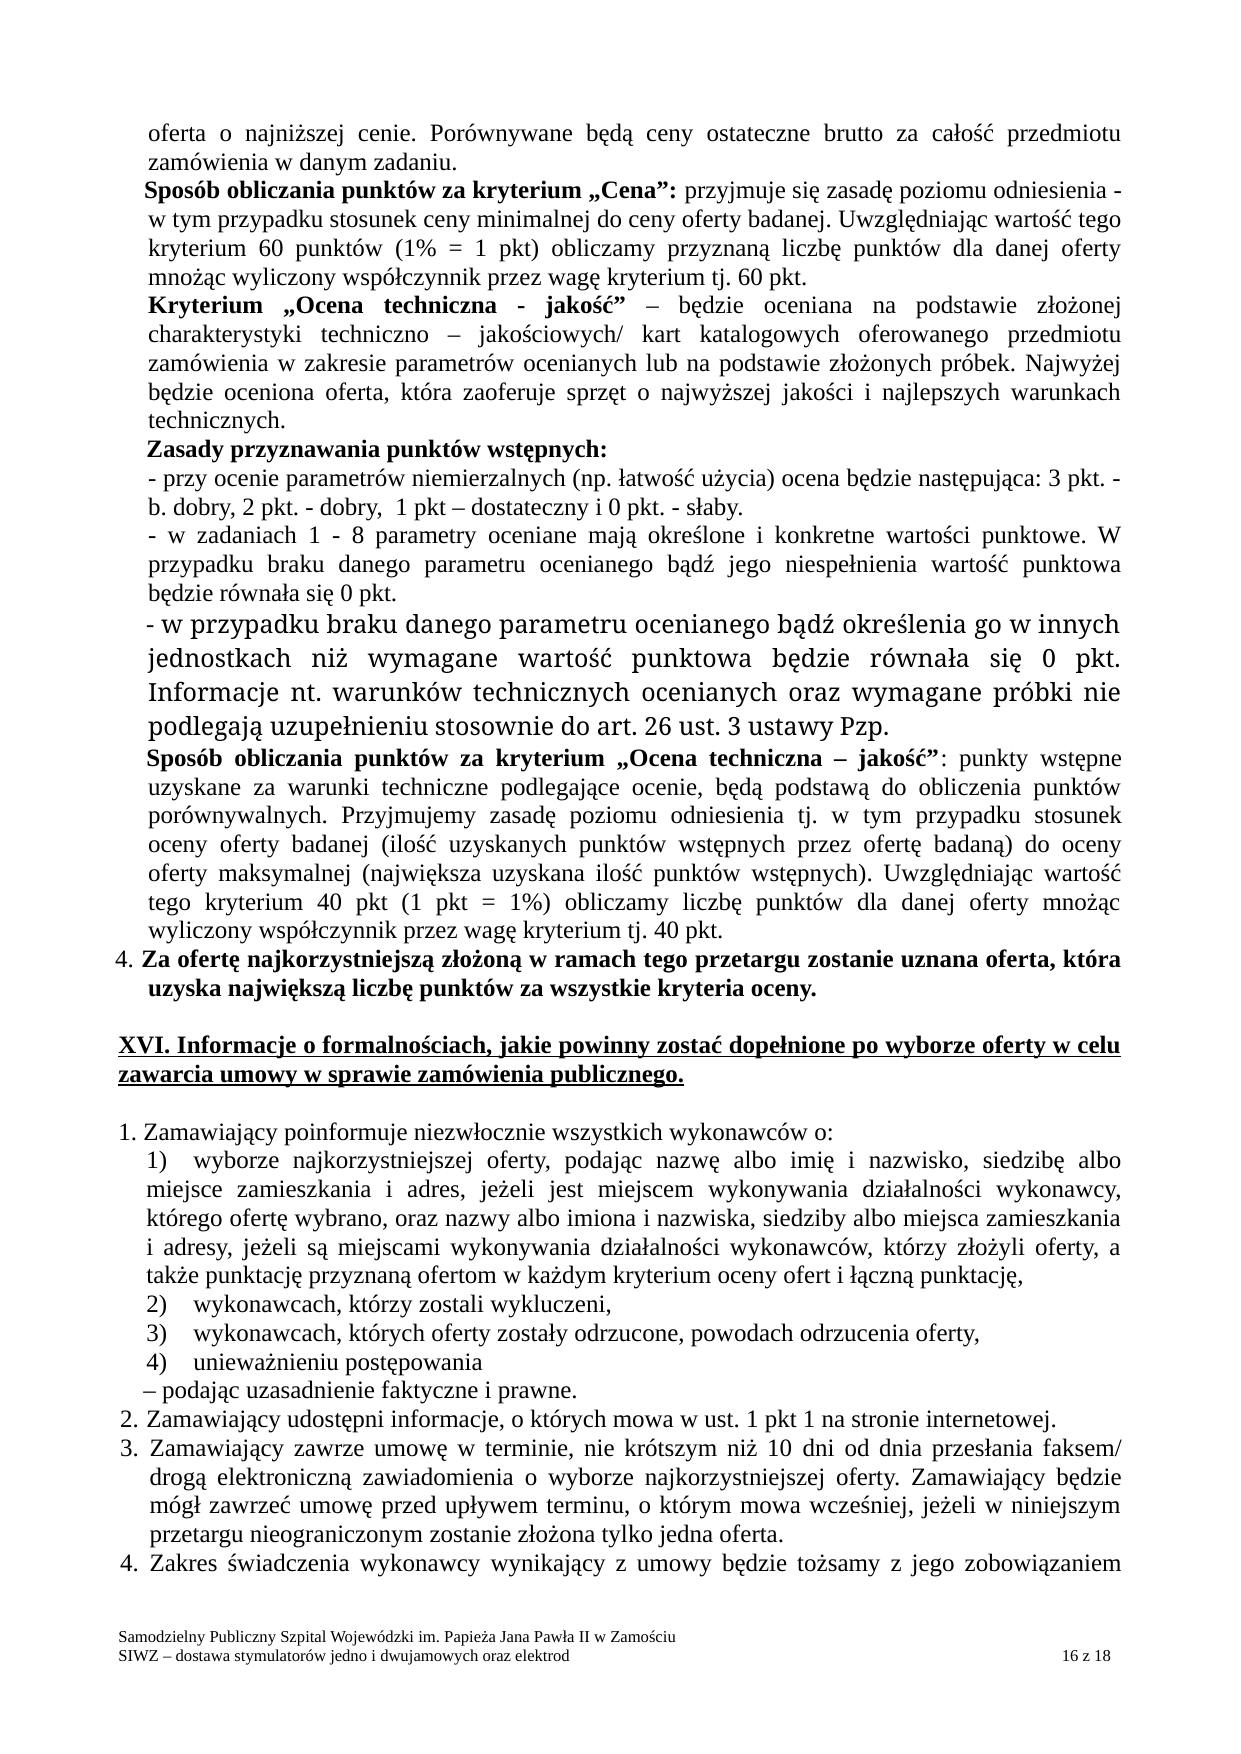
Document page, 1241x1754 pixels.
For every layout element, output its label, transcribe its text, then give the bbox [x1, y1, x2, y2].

text - w zadaniach 1 - 8 parametry oceniane mają określone i konkretne wartości punktowe. W przypadku braku danego parametru ocenianego bądź jego niespełnienia wartość punktowa będzie równała się 0 pkt. [148, 521, 1122, 607]
list oferta o najniższej cenie. Porównywane będą ceny ostateczne brutto za całość przedmiotu zamówienia w danym zadaniu. [146, 118, 1122, 176]
list Zakres świadczenia wykonawcy wynikający z umowy będzie tożsamy z jego zobowiązaniem [120, 1548, 1122, 1577]
list Zamawiający zawrze umowę w terminie, nie krótszym niż 10 dni od dnia przesłania faksem/ drogą elektroniczną zawiadomienia o wyborze najkorzystniejszej oferty. Zamawiający będzie mógł zawrzeć umowę przed upływem terminu, o którym mowa wcześniej, jeżeli w niniejszym przetargu nieograniczonym zostanie złożona tylko jedna oferta. [120, 1433, 1122, 1548]
text Sposób obliczania punktów za kryterium „Ocena techniczna – jakość”: punkty wstępne uzyskane za warunki techniczne podlegające ocenie, będą podstawą do obliczenia punktów porównywalnych. Przyjmujemy zasadę poziomu odniesienia tj. w tym przypadku stosunek oceny oferty badanej (ilość uzyskanych punktów wstępnych przez ofertę badaną) do oceny oferty maksymalnej (największa uzyskana ilość punktów wstępnych). Uwzględniając wartość tego kryterium 40 pkt (1 pkt = 1%) obliczamy liczbę punktów dla danej oferty mnożąc wyliczony współczynnik przez wagę kryterium tj. 40 pkt. [146, 743, 1122, 944]
text - w przypadku braku danego parametru ocenianego bądź określenia go w innych jednostkach niż wymagane wartość punktowa będzie równała się 0 pkt. Informacje nt. warunków technicznych ocenianych oraz wymagane próbki nie podlegają uzupełnieniu stosownie do art. 26 ust. 3 ustawy Pzp. [146, 607, 1122, 743]
list wyborze najkorzystniejszej oferty, podając nazwę albo imię i nazwisko, siedzibę albo miejsce zamieszkania i adres, jeżeli jest miejscem wykonywania działalności wykonawcy, którego ofertę wybrano, oraz nazwy albo imiona i nazwiska, siedziby albo miejsca zamieszkania i adresy, jeżeli są miejscami wykonywania działalności wykonawców, którzy złożyli oferty, a także punktację przyznaną ofertom w każdym kryterium oceny ofert i łączną punktację, [146, 1146, 1122, 1289]
text Kryterium „Ocena techniczna - jakość” – będzie oceniana na podstawie złożonej charakterystyki techniczno – jakościowych/ kart katalogowych oferowanego przedmiotu zamówienia w zakresie parametrów ocenianych lub na podstawie złożonych próbek. Najwyżej będzie oceniona oferta, która zaoferuje sprzęt o najwyższej jakości i najlepszych warunkach technicznych. [148, 291, 1122, 434]
text - przy ocenie parametrów niemierzalnych (np. łatwość użycia) ocena będzie następująca: 3 pkt. - b. dobry, 2 pkt. - dobry, 1 pkt – dostateczny i 0 pkt. - słaby. [148, 463, 1122, 521]
list Zamawiający udostępni informacje, o których mowa w ust. 1 pkt 1 na stronie internetowej. [120, 1404, 1122, 1433]
text Sposób obliczania punktów za kryterium „Cena”: przyjmuje się zasadę poziomu odniesienia - w tym przypadku stosunek ceny minimalnej do ceny oferty badanej. Uwzględniając wartość tego kryterium 60 punktów (1% = 1 pkt) obliczamy przyznaną liczbę punktów dla danej oferty mnożąc wyliczony współczynnik przez wagę kryterium tj. 60 pkt. [118, 176, 1122, 291]
list wykonawcach, którzy zostali wykluczeni, [146, 1289, 1122, 1318]
text – podając uzasadnienie faktyczne i prawne. [118, 1376, 1122, 1404]
list wykonawcach, których oferty zostały odrzucone, powodach odrzucenia oferty, [146, 1318, 1122, 1347]
text 1. Zamawiający poinformuje niezwłocznie wszystkich wykonawców o: [118, 1117, 1122, 1146]
list unieważnieniu postępowania [146, 1347, 1122, 1376]
text 4. Za ofertę najkorzystniejszą złożoną w ramach tego przetargu zostanie uznana oferta, która uzyska największą liczbę punktów za wszystkie kryteria oceny. [115, 944, 1122, 1002]
text XVI. Informacje o formalnościach, jakie powinny zostać dopełnione po wyborze oferty w celu zawarcia umowy w sprawie zamówienia publicznego. [118, 1031, 1122, 1088]
text Zasady przyznawania punktów wstępnych: [146, 434, 1122, 463]
